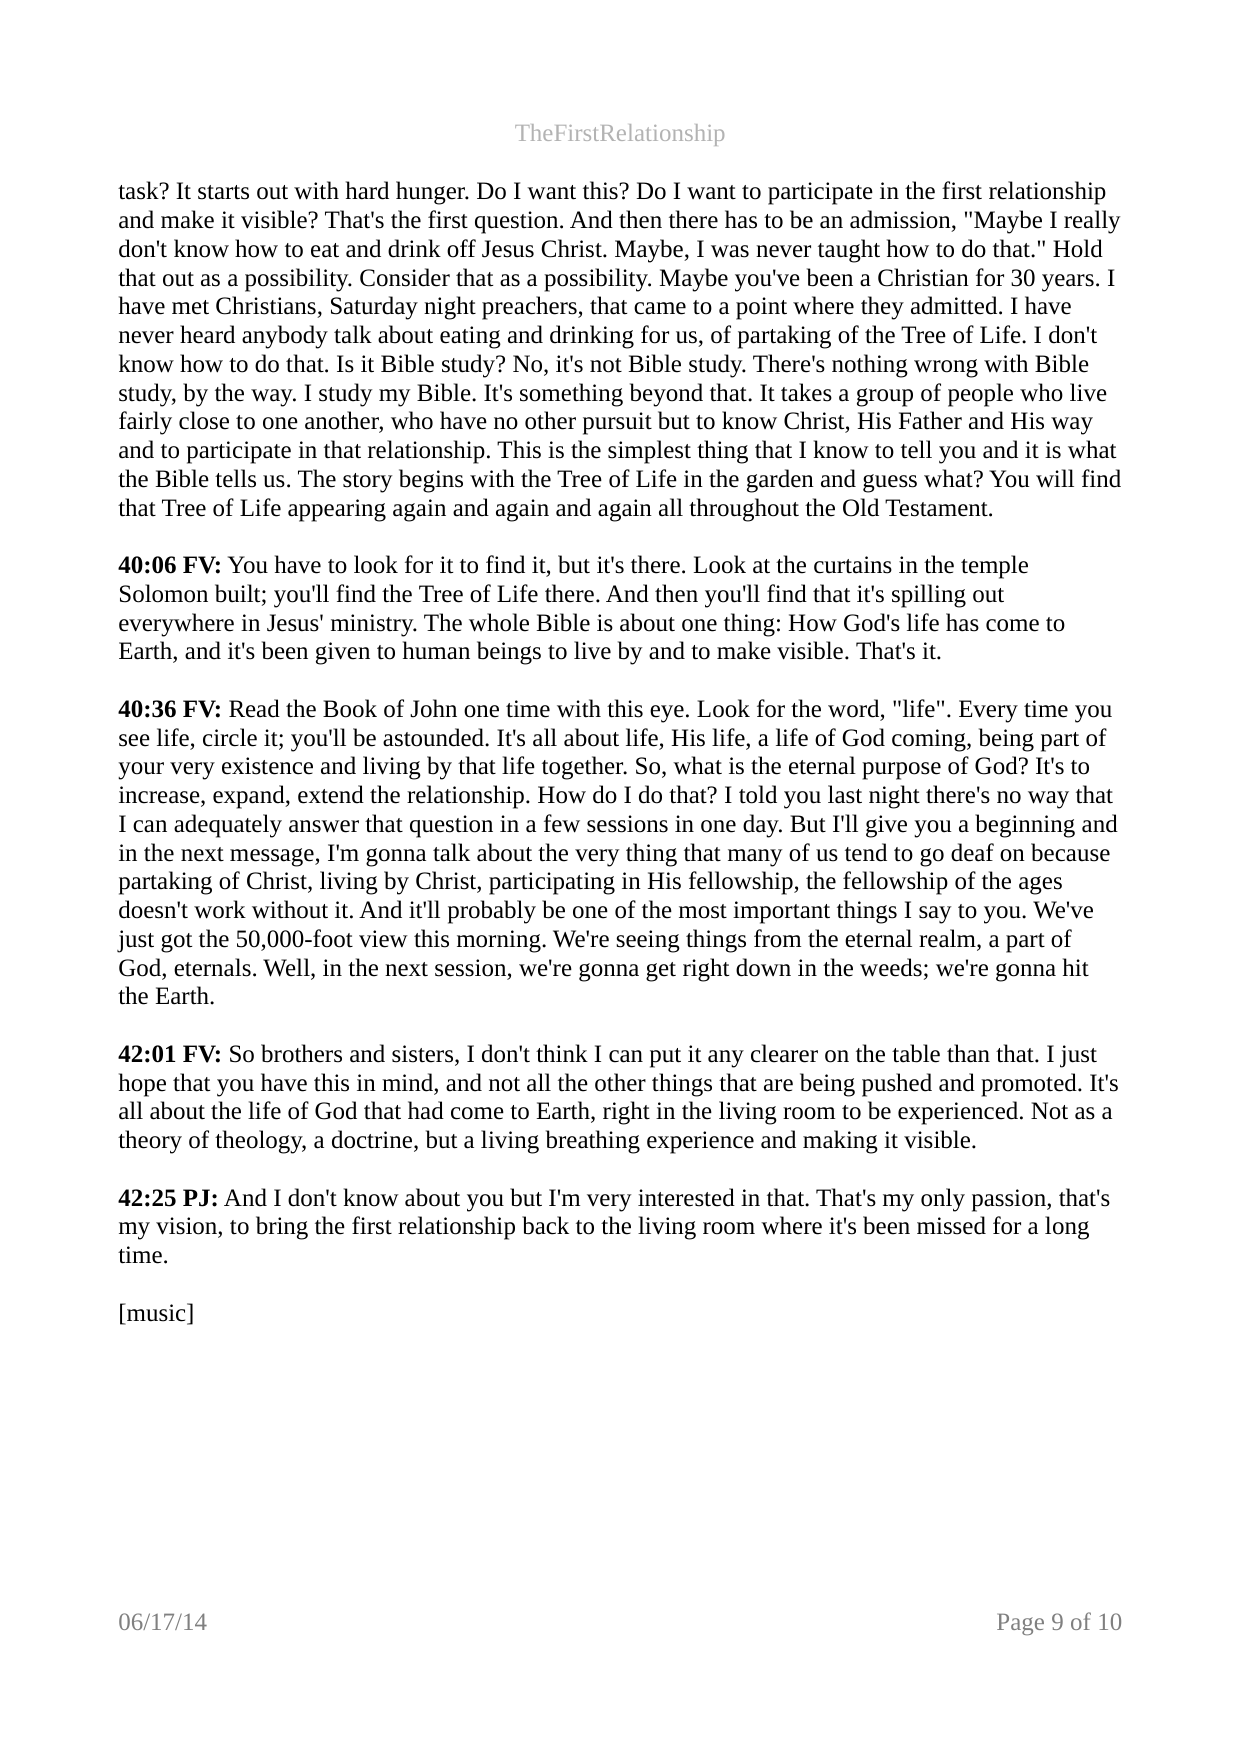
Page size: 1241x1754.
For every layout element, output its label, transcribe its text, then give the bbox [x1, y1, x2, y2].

text task? It starts out with hard hunger. Do I want this? Do I want to participate in the first relationship and make it visible? That's the first question. And then there has to be an admission, "Maybe I really don't know how to eat and drink off Jesus Christ. Maybe, I was never taught how to do that." Hold that out as a possibility. Consider that as a possibility. Maybe you've been a Christian for 30 years. I have met Christians, Saturday night preachers, that came to a point where they admitted. I have never heard anybody talk about eating and drinking for us, of partaking of the Tree of Life. I don't know how to do that. Is it Bible study? No, it's not Bible study. There's nothing wrong with Bible study, by the way. I study my Bible. It's something beyond that. It takes a group of people who live fairly close to one another, who have no other pursuit but to know Christ, His Father and His way and to participate in that relationship. This is the simplest thing that I know to tell you and it is what the Bible tells us. The story begins with the Tree of Life in the garden and guess what? You will find that Tree of Life appearing again and again and again all throughout the Old Testament. 40:06 FV: You have to look for it to find it, but it's there. Look at the curtains in the temple Solomon built; you'll find the Tree of Life there. And then you'll find that it's spilling out everywhere in Jesus' ministry. The whole Bible is about one thing: How God's life has come to Earth, and it's been given to human beings to live by and to make visible. That's it. 40:36 FV: Read the Book of John one time with this eye. Look for the word, "life". Every time you see life, circle it; you'll be astounded. It's all about life, His life, a life of God coming, being part of your very existence and living by that life together. So, what is the eternal purpose of God? It's to increase, expand, extend the relationship. How do I do that? I told you last night there's no way that I can adequately answer that question in a few sessions in one day. But I'll give you a beginning and in the next message, I'm gonna talk about the very thing that many of us tend to go deaf on because partaking of Christ, living by Christ, participating in His fellowship, the fellowship of the ages doesn't work without it. And it'll probably be one of the most important things I say to you. We've just got the 50,000-foot view this morning. We're seeing things from the eternal realm, a part of God, eternals. Well, in the next session, we're gonna get right down in the weeds; we're gonna hit the Earth. 42:01 FV: So brothers and sisters, I don't think I can put it any clearer on the table than that. I just hope that you have this in mind, and not all the other things that are being pushed and promoted. It's all about the life of God that had come to Earth, right in the living room to be experienced. Not as a theory of theology, a doctrine, but a living breathing experience and making it visible. 42:25 PJ: And I don't know about you but I'm very interested in that. That's my only passion, that's my vision, to bring the first relationship back to the living room where it's been missed for a long time. [music] [118, 176, 1122, 1326]
